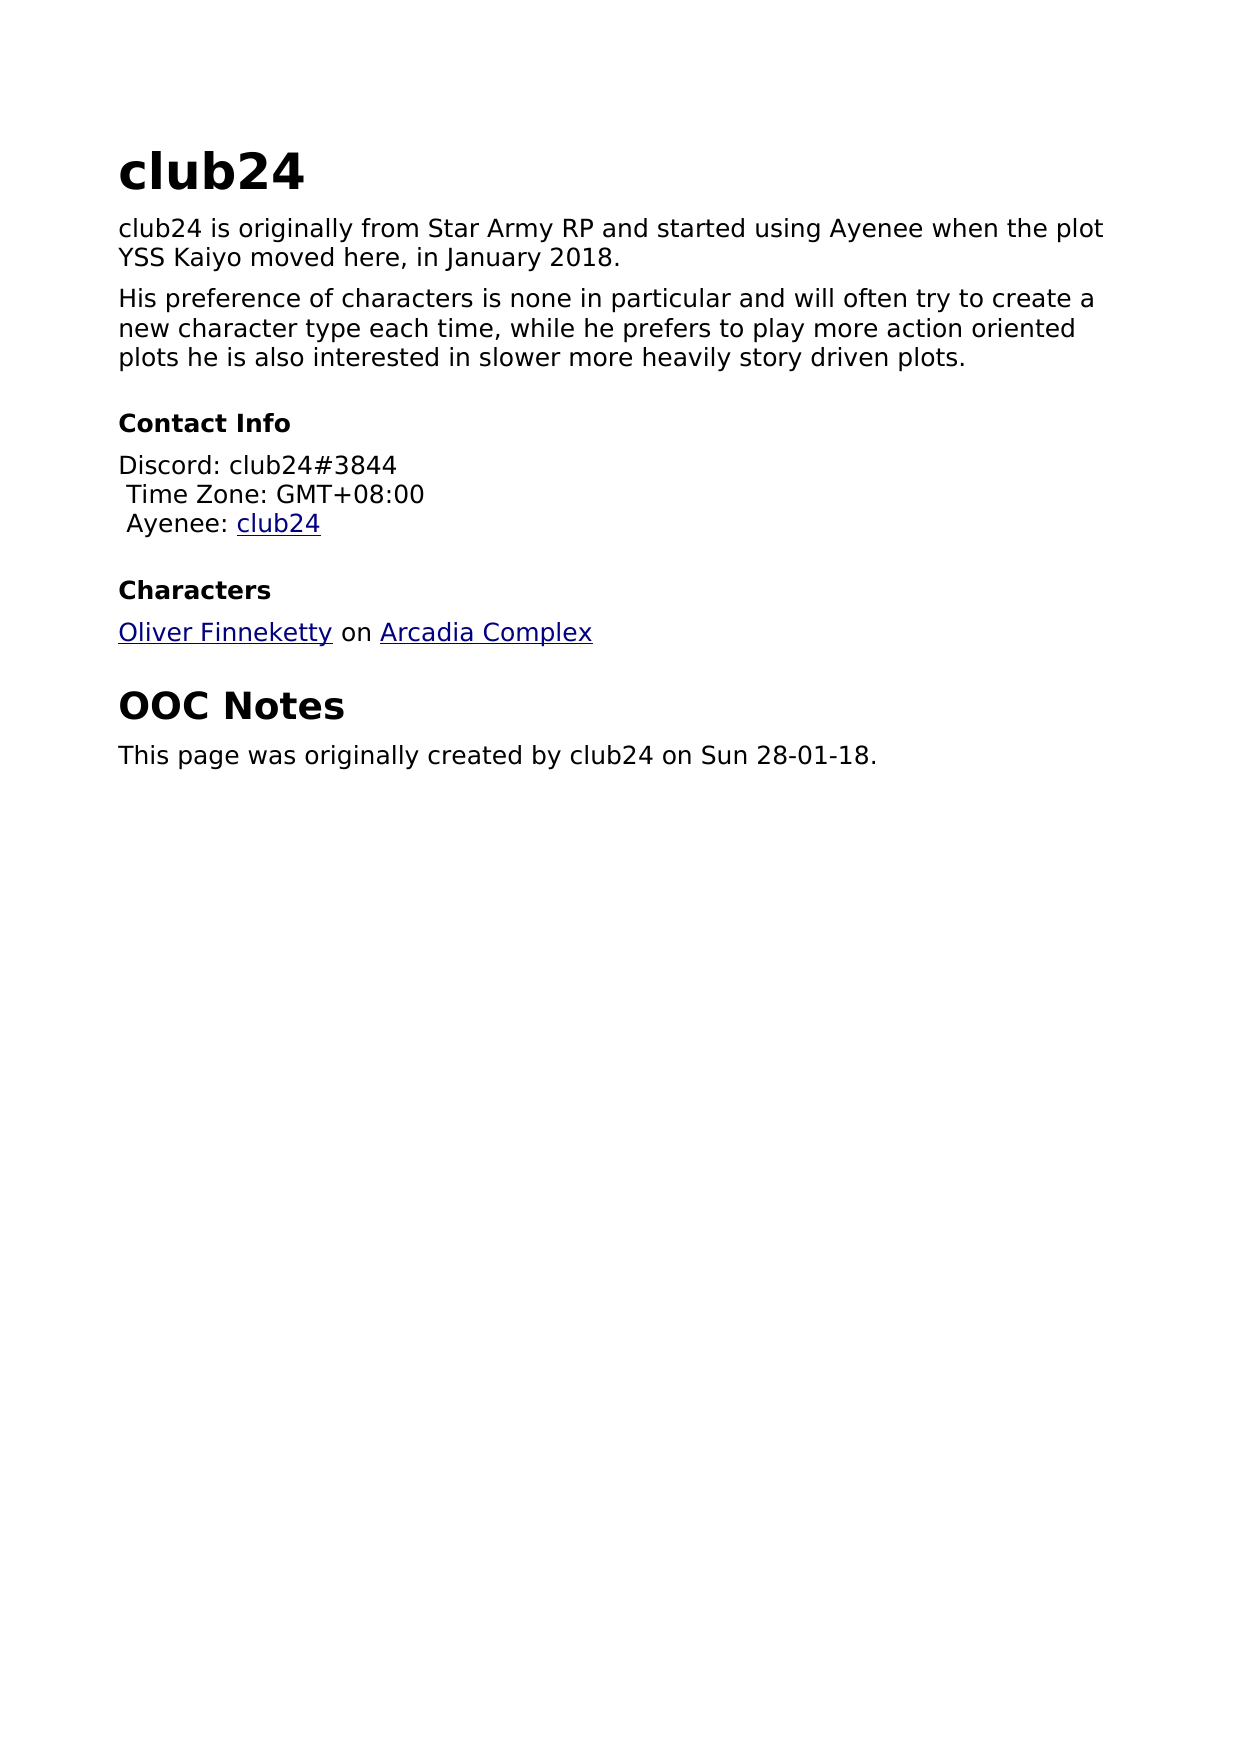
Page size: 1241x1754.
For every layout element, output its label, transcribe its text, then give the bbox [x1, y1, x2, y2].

text Oliver Finneketty on Arcadia Complex [118, 618, 1122, 647]
subtitle OOC Notes [118, 685, 1122, 728]
subtitle Contact Info [118, 410, 1122, 439]
subtitle club24 [118, 143, 1122, 201]
text Discord: club24#3844 Time Zone: GMT+08:00 Ayenee: club24 [118, 451, 1122, 539]
subtitle Characters [118, 576, 1122, 606]
text His preference of characters is none in particular and will often try to create a new character type each time, while he prefers to play more action oriented plots he is also interested in slower more heavily story driven plots. [118, 285, 1122, 372]
text club24 is originally from Star Army RP and started using Ayenee when the plot YSS Kaiyo moved here, in January 2018. [118, 214, 1122, 272]
text This page was originally created by club24 on Sun 28-01-18. [118, 741, 1122, 770]
